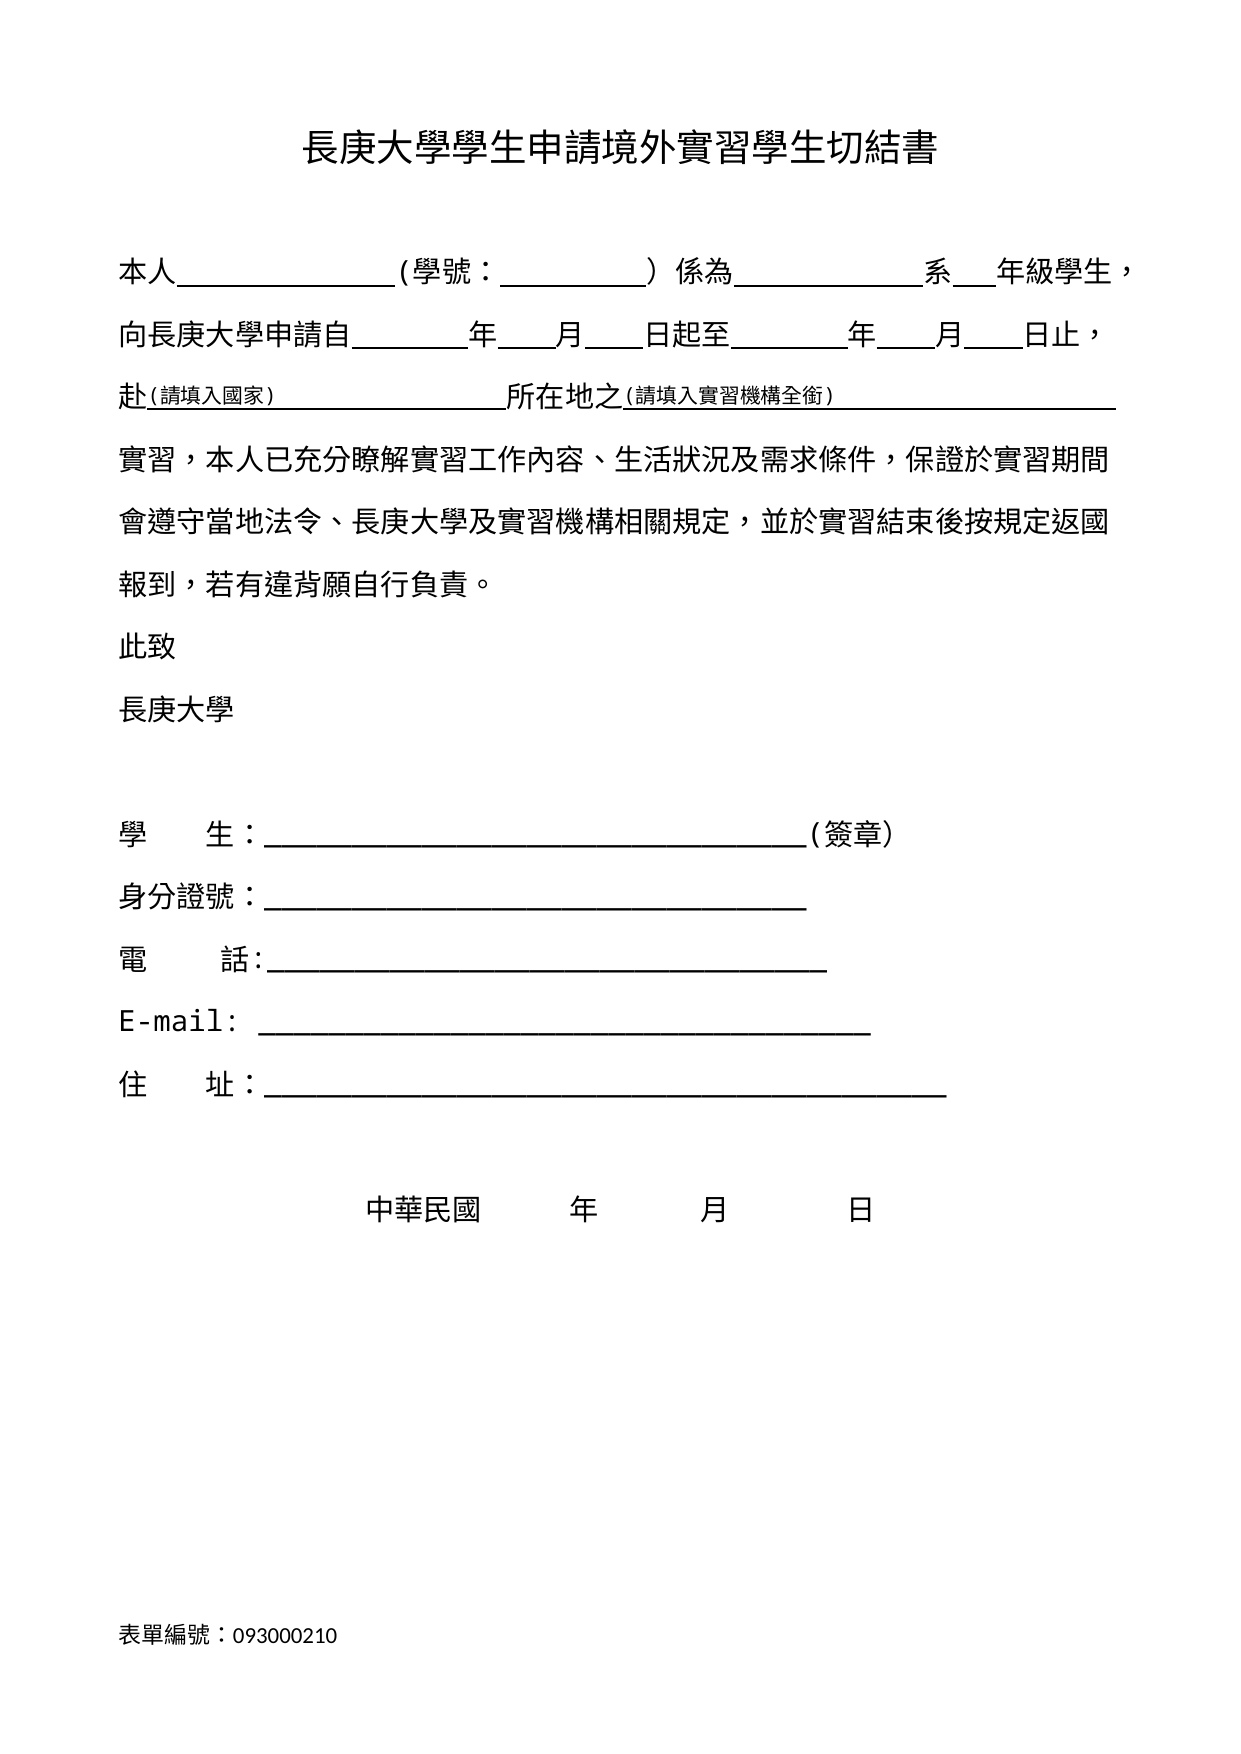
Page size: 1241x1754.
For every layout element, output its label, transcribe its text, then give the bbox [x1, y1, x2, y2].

text 此致 [118, 603, 1122, 666]
text E-mail: ___________________________________ [118, 978, 1122, 1041]
text 長庚大學 [118, 666, 1122, 728]
text 身分證號：_______________________________ [118, 853, 1122, 916]
text 長庚大學學生申請境外實習學生切結書 [118, 103, 1122, 166]
text 電 話:________________________________ [118, 916, 1122, 978]
text 本人 (學號： ）係為 系 年級學生，向長庚大學申請自 年 月 日起至 年 月 日止，赴(請填入國家) 所在地之(請填入實習機構全銜) 實習，本人已充分瞭解實習工作內容、生活狀況及需求條件，保證於實習期間會遵守當地法令、長庚大學及實習機構相關規定，並於實習結束後按規定返國報到，若有違背願自行負責。 [118, 228, 1122, 603]
text 學 生：_______________________________(簽章） [118, 791, 1122, 853]
text 住 址：_______________________________________ [118, 1041, 1122, 1103]
text 中華民國 年 月 日 [118, 1166, 1122, 1228]
